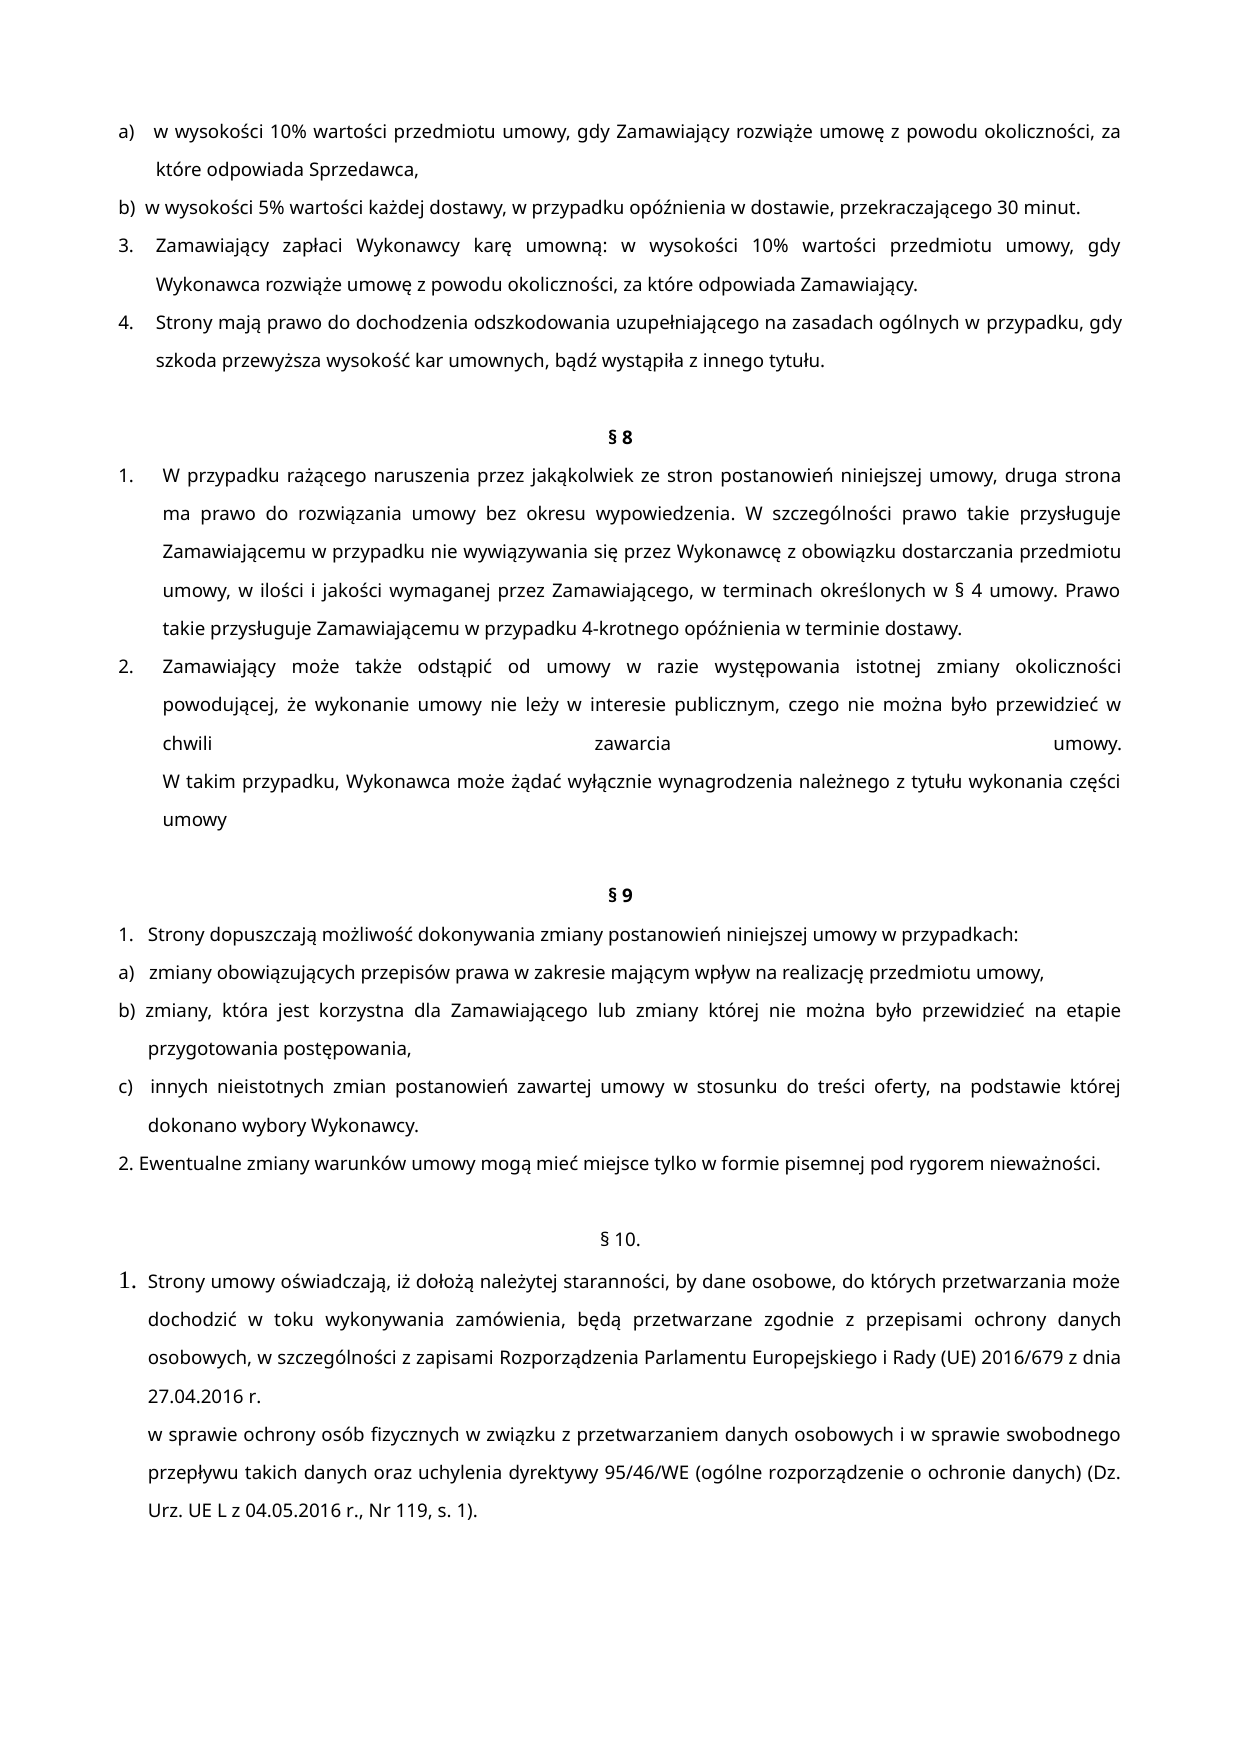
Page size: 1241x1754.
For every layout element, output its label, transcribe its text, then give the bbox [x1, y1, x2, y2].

text a) zmiany obowiązujących przepisów prawa w zakresie mającym wpływ na realizację przedmiotu umowy, [118, 959, 1122, 985]
text 2. Ewentualne zmiany warunków umowy mogą mieć miejsce tylko w formie pisemnej pod rygorem nieważności. [118, 1150, 1122, 1176]
text § 9 [118, 883, 1122, 908]
list Strony umowy oświadczają, iż dołożą należytej staranności, by dane osobowe, do których przetwarzania może dochodzić w toku wykonywania zamówienia, będą przetwarzane zgodnie z przepisami ochrony danych osobowych, w szczególności z zapisami Rozporządzenia Parlamentu Europejskiego i Rady (UE) 2016/679 z dnia 27.04.2016 r. [118, 1265, 1122, 1408]
text 3. Zamawiający zapłaci Wykonawcy karę umowną: w wysokości 10% wartości przedmiotu umowy, gdy Wykonawca rozwiąże umowę z powodu okoliczności, za które odpowiada Zamawiający. [118, 233, 1122, 297]
text 4. Strony mają prawo do dochodzenia odszkodowania uzupełniającego na zasadach ogólnych w przypadku, gdy szkoda przewyższa wysokość kar umownych, bądź wystąpiła z innego tytułu. [118, 309, 1122, 373]
text a) w wysokości 10% wartości przedmiotu umowy, gdy Zamawiający rozwiąże umowę z powodu okoliczności, za które odpowiada Sprzedawca, [118, 118, 1122, 182]
list Strony dopuszczają możliwość dokonywania zmiany postanowień niniejszej umowy w przypadkach: [118, 921, 1122, 946]
text § 10. [118, 1227, 1122, 1252]
list W przypadku rażącego naruszenia przez jakąkolwiek ze stron postanowień niniejszej umowy, druga strona ma prawo do rozwiązania umowy bez okresu wypowiedzenia. W szczególności prawo takie przysługuje Zamawiającemu w przypadku nie wywiązywania się przez Wykonawcę z obowiązku dostarczania przedmiotu umowy, w ilości i jakości wymaganej przez Zamawiającego, w terminach określonych w § 4 umowy. Prawo takie przysługuje Zamawiającemu w przypadku 4-krotnego opóźnienia w terminie dostawy. [118, 462, 1122, 641]
text § 8 [118, 424, 1122, 449]
list w sprawie ochrony osób fizycznych w związku z przetwarzaniem danych osobowych i w sprawie swobodnego przepływu takich danych oraz uchylenia dyrektywy 95/46/WE (ogólne rozporządzenie o ochronie danych) (Dz. Urz. UE L z 04.05.2016 r., Nr 119, s. 1). [148, 1421, 1122, 1523]
text b) w wysokości 5% wartości każdej dostawy, w przypadku opóźnienia w dostawie, przekraczającego 30 minut. [118, 194, 1122, 220]
text c) innych nieistotnych zmian postanowień zawartej umowy w stosunku do treści oferty, na podstawie której dokonano wybory Wykonawcy. [118, 1074, 1122, 1138]
text b) zmiany, która jest korzystna dla Zamawiającego lub zmiany której nie można było przewidzieć na etapie przygotowania postępowania, [118, 997, 1122, 1061]
list Zamawiający może także odstąpić od umowy w razie występowania istotnej zmiany okoliczności powodującej, że wykonanie umowy nie leży w interesie publicznym, czego nie można było przewidzieć w chwili zawarcia umowy. W takim przypadku, Wykonawca może żądać wyłącznie wynagrodzenia należnego z tytułu wykonania części umowy [118, 653, 1122, 832]
